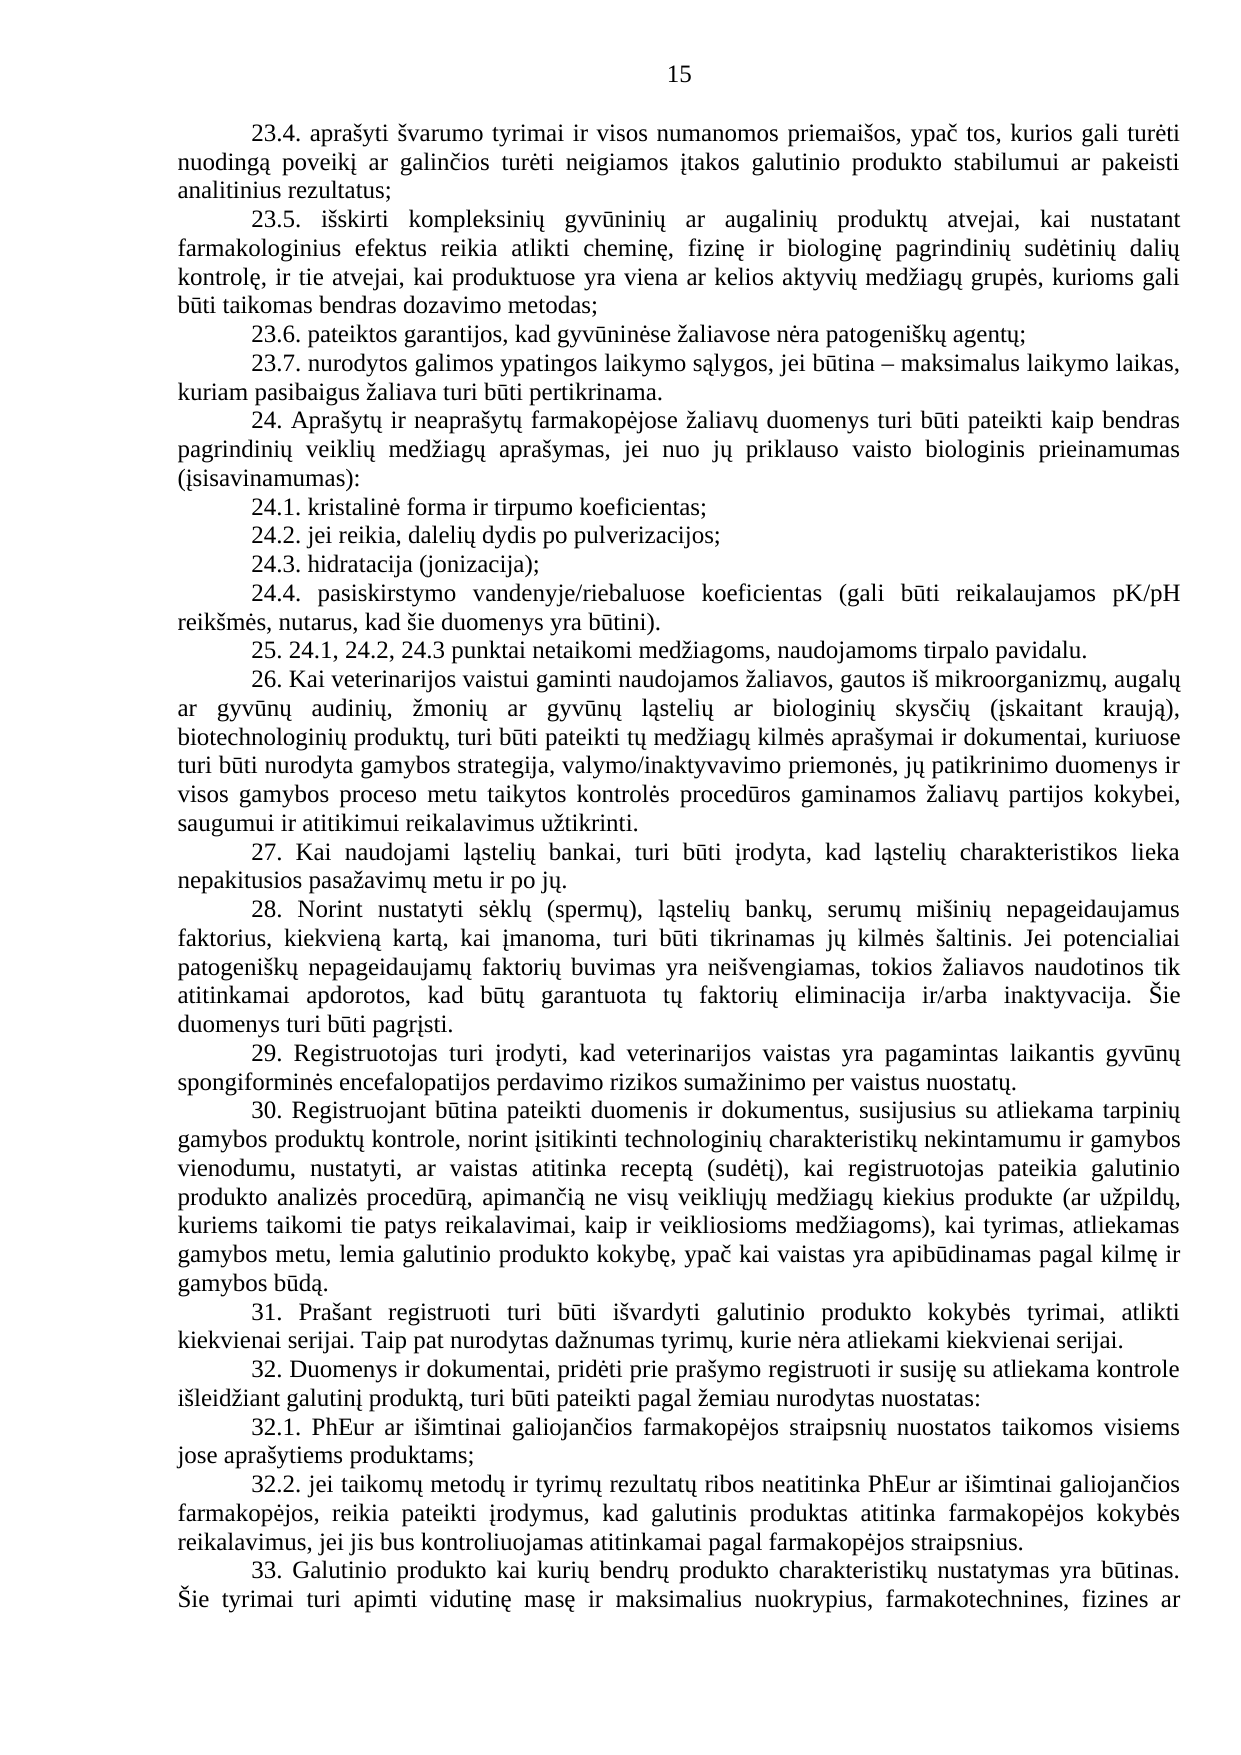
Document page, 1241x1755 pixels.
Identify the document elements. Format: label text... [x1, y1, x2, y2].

text 24.1. kristalinė forma ir tirpumo koeficientas; [177, 492, 1181, 521]
text 23.6. pateiktos garantijos, kad gyvūninėse žaliavose nėra patogeniškų agentų; [177, 319, 1181, 348]
text 32.2. jei taikomų metodų ir tyrimų rezultatų ribos neatitinka PhEur ar išimtinai galiojančios farmakopėjos, reikia pateikti įrodymus, kad galutinis produktas atitinka farmakopėjos kokybės reikalavimus, jei jis bus kontroliuojamas atitinkamai pagal farmakopėjos straipsnius. [177, 1469, 1181, 1556]
text 32.1. PhEur ar išimtinai galiojančios farmakopėjos straipsnių nuostatos taikomos visiems jose aprašytiems produktams; [177, 1412, 1181, 1469]
text 23.7. nurodytos galimos ypatingos laikymo sąlygos, jei būtina – maksimalus laikymo laikas, kuriam pasibaigus žaliava turi būti pertikrinama. [177, 348, 1181, 406]
text 24.3. hidratacija (jonizacija); [177, 549, 1181, 578]
text 24.4. pasiskirstymo vandenyje/riebaluose koeficientas (gali būti reikalaujamos pK/pH reikšmės, nutarus, kad šie duomenys yra būtini). [177, 578, 1181, 636]
text 23.5. išskirti kompleksinių gyvūninių ar augalinių produktų atvejai, kai nustatant farmakologinius efektus reikia atlikti cheminę, fizinę ir biologinę pagrindinių sudėtinių dalių kontrolę, ir tie atvejai, kai produktuose yra viena ar kelios aktyvių medžiagų grupės, kurioms gali būti taikomas bendras dozavimo metodas; [177, 204, 1181, 319]
text 33. Galutinio produkto kai kurių bendrų produkto charakteristikų nustatymas yra būtinas. Šie tyrimai turi apimti vidutinę masę ir maksimalius nuokrypius, farmakotechnines, fizines ar [177, 1556, 1181, 1613]
text 25. 24.1, 24.2, 24.3 punktai netaikomi medžiagoms, naudojamoms tirpalo pavidalu. [177, 636, 1181, 664]
text 24.2. jei reikia, dalelių dydis po pulverizacijos; [177, 521, 1181, 549]
text 30. Registruojant būtina pateikti duomenis ir dokumentus, susijusius su atliekama tarpinių gamybos produktų kontrole, norint įsitikinti technologinių charakteristikų nekintamumu ir gamybos vienodumu, nustatyti, ar vaistas atitinka receptą (sudėtį), kai registruotojas pateikia galutinio produkto analizės procedūrą, apimančią ne visų veikliųjų medžiagų kiekius produkte (ar užpildų, kuriems taikomi tie patys reikalavimai, kaip ir veikliosioms medžiagoms), kai tyrimas, atliekamas gamybos metu, lemia galutinio produkto kokybę, ypač kai vaistas yra apibūdinamas pagal kilmę ir gamybos būdą. [177, 1096, 1181, 1297]
text 27. Kai naudojami ląstelių bankai, turi būti įrodyta, kad ląstelių charakteristikos lieka nepakitusios pasažavimų metu ir po jų. [177, 837, 1181, 894]
text 24. Aprašytų ir neaprašytų farmakopėjose žaliavų duomenys turi būti pateikti kaip bendras pagrindinių veiklių medžiagų aprašymas, jei nuo jų priklauso vaisto biologinis prieinamumas (įsisavinamumas): [177, 406, 1181, 492]
text 28. Norint nustatyti sėklų (spermų), ląstelių bankų, serumų mišinių nepageidaujamus faktorius, kiekvieną kartą, kai įmanoma, turi būti tikrinamas jų kilmės šaltinis. Jei potencialiai patogeniškų nepageidaujamų faktorių buvimas yra neišvengiamas, tokios žaliavos naudotinos tik atitinkamai apdorotos, kad būtų garantuota tų faktorių eliminacija ir/arba inaktyvacija. Šie duomenys turi būti pagrįsti. [177, 894, 1181, 1038]
text 32. Duomenys ir dokumentai, pridėti prie prašymo registruoti ir susiję su atliekama kontrole išleidžiant galutinį produktą, turi būti pateikti pagal žemiau nurodytas nuostatas: [177, 1354, 1181, 1412]
text 31. Prašant registruoti turi būti išvardyti galutinio produkto kokybės tyrimai, atlikti kiekvienai serijai. Taip pat nurodytas dažnumas tyrimų, kurie nėra atliekami kiekvienai serijai. [177, 1297, 1181, 1354]
text 29. Registruotojas turi įrodyti, kad veterinarijos vaistas yra pagamintas laikantis gyvūnų spongiforminės encefalopatijos perdavimo rizikos sumažinimo per vaistus nuostatų. [177, 1038, 1181, 1096]
text 26. Kai veterinarijos vaistui gaminti naudojamos žaliavos, gautos iš mikroorganizmų, augalų ar gyvūnų audinių, žmonių ar gyvūnų ląstelių ar biologinių skysčių (įskaitant kraują), biotechnologinių produktų, turi būti pateikti tų medžiagų kilmės aprašymai ir dokumentai, kuriuose turi būti nurodyta gamybos strategija, valymo/inaktyvavimo priemonės, jų patikrinimo duomenys ir visos gamybos proceso metu taikytos kontrolės procedūros gaminamos žaliavų partijos kokybei, saugumui ir atitikimui reikalavimus užtikrinti. [177, 664, 1181, 837]
text 23.4. aprašyti švarumo tyrimai ir visos numanomos priemaišos, ypač tos, kurios gali turėti nuodingą poveikį ar galinčios turėti neigiamos įtakos galutinio produkto stabilumui ar pakeisti analitinius rezultatus; [177, 118, 1181, 204]
